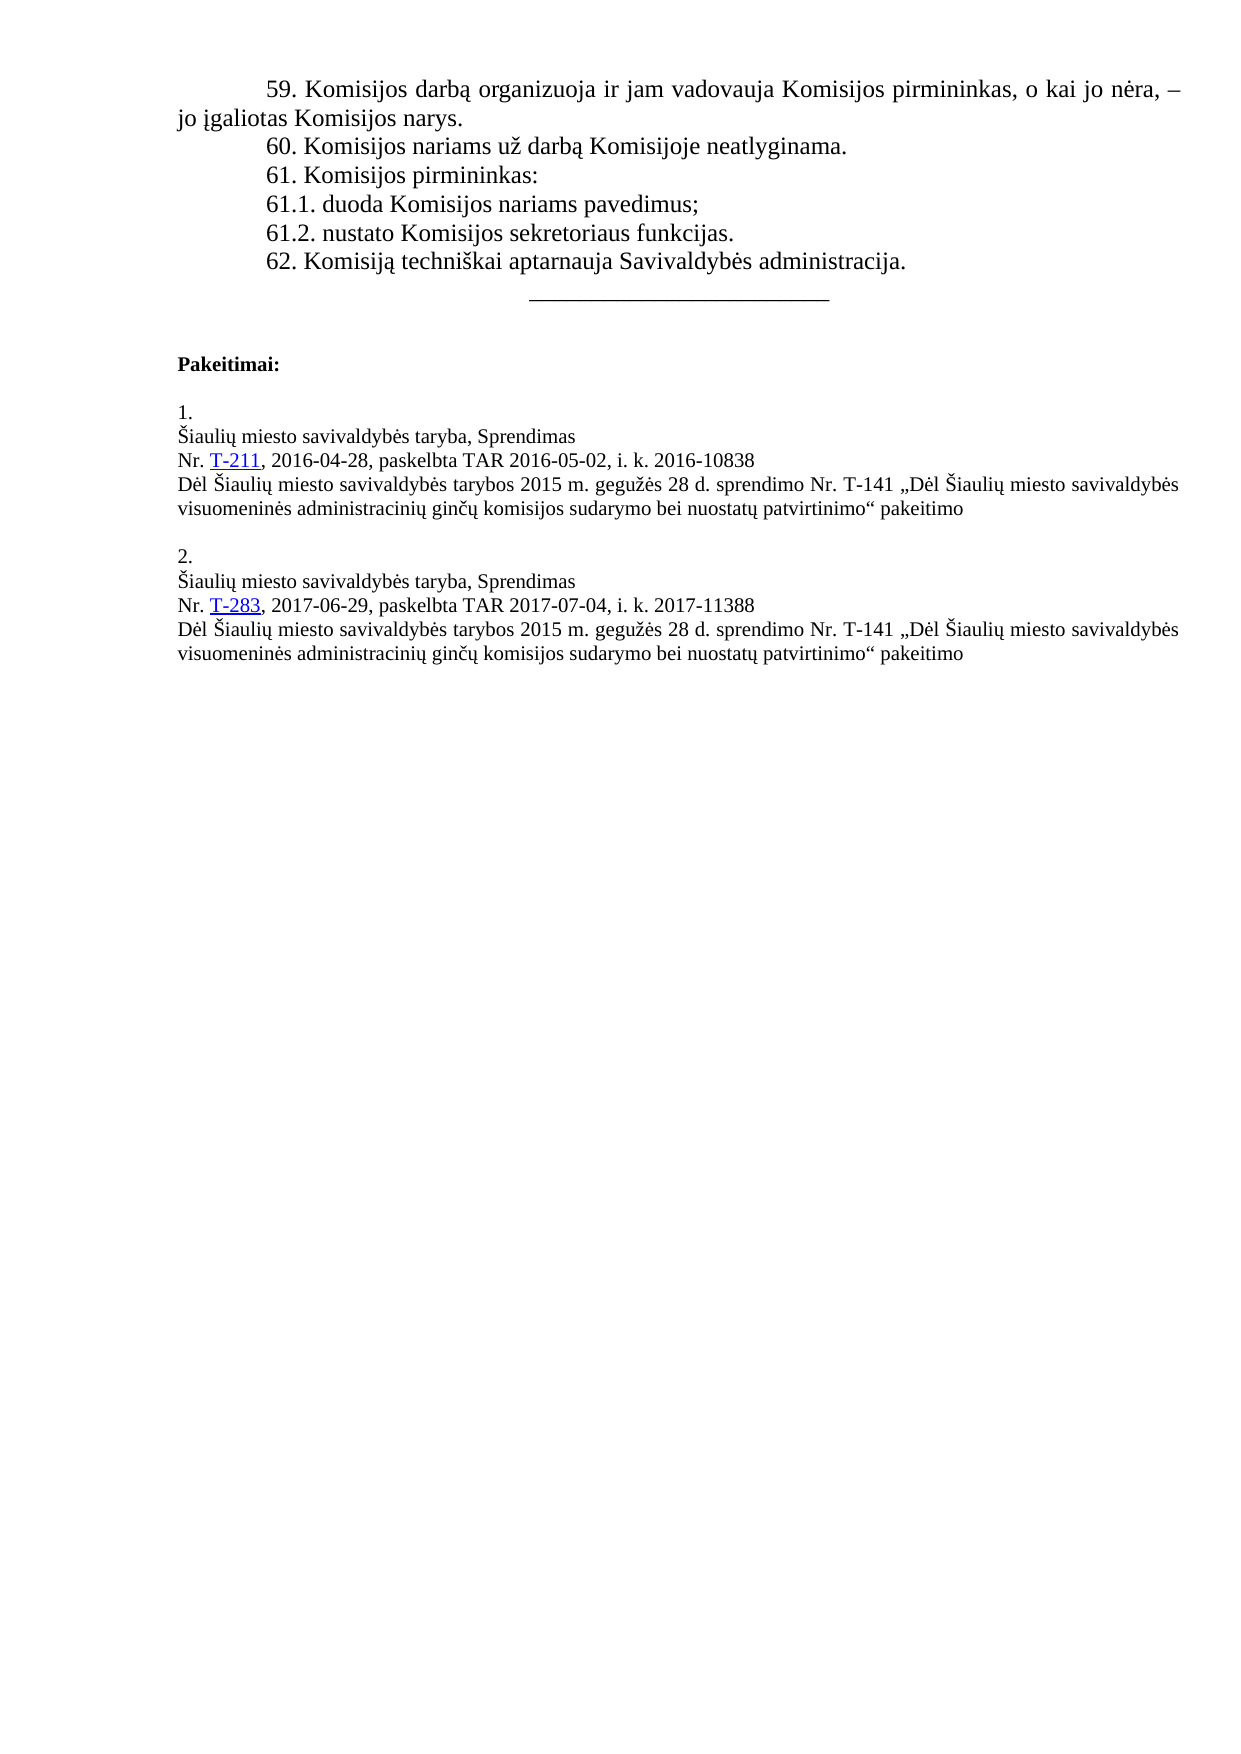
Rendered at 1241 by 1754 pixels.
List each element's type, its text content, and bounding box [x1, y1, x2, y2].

text 62. Komisiją techniškai aptarnauja Savivaldybės administracija. [177, 246, 1181, 275]
text Nr. T-211, 2016-04-28, paskelbta TAR 2016-05-02, i. k. 2016-10838 [177, 448, 1181, 472]
text ________________________ [177, 275, 1181, 304]
text Dėl Šiaulių miesto savivaldybės tarybos 2015 m. gegužės 28 d. sprendimo Nr. T-141 „Dėl Šiaulių miesto savivaldybės visuomeninės administracinių ginčų komisijos sudarymo bei nuostatų patvirtinimo“ pakeitimo [177, 472, 1181, 520]
text 1. [177, 400, 1181, 424]
text Šiaulių miesto savivaldybės taryba, Sprendimas [177, 568, 1181, 593]
text 61.2. nustato Komisijos sekretoriaus funkcijas. [177, 218, 1181, 246]
text 61. Komisijos pirmininkas: [177, 160, 1181, 189]
text 61.1. duoda Komisijos nariams pavedimus; [177, 189, 1181, 218]
text Pakeitimai: [177, 352, 1181, 376]
text 2. [177, 544, 1181, 568]
text Šiaulių miesto savivaldybės taryba, Sprendimas [177, 424, 1181, 448]
text 60. Komisijos nariams už darbą Komisijoje neatlyginama. [177, 131, 1181, 160]
text 59. Komisijos darbą organizuoja ir jam vadovauja Komisijos pirmininkas, o kai jo nėra, –jo įgaliotas Komisijos narys. [177, 74, 1181, 131]
text Nr. T-283, 2017-06-29, paskelbta TAR 2017-07-04, i. k. 2017-11388 [177, 593, 1181, 617]
text Dėl Šiaulių miesto savivaldybės tarybos 2015 m. gegužės 28 d. sprendimo Nr. T-141 „Dėl Šiaulių miesto savivaldybės visuomeninės administracinių ginčų komisijos sudarymo bei nuostatų patvirtinimo“ pakeitimo [177, 617, 1181, 665]
